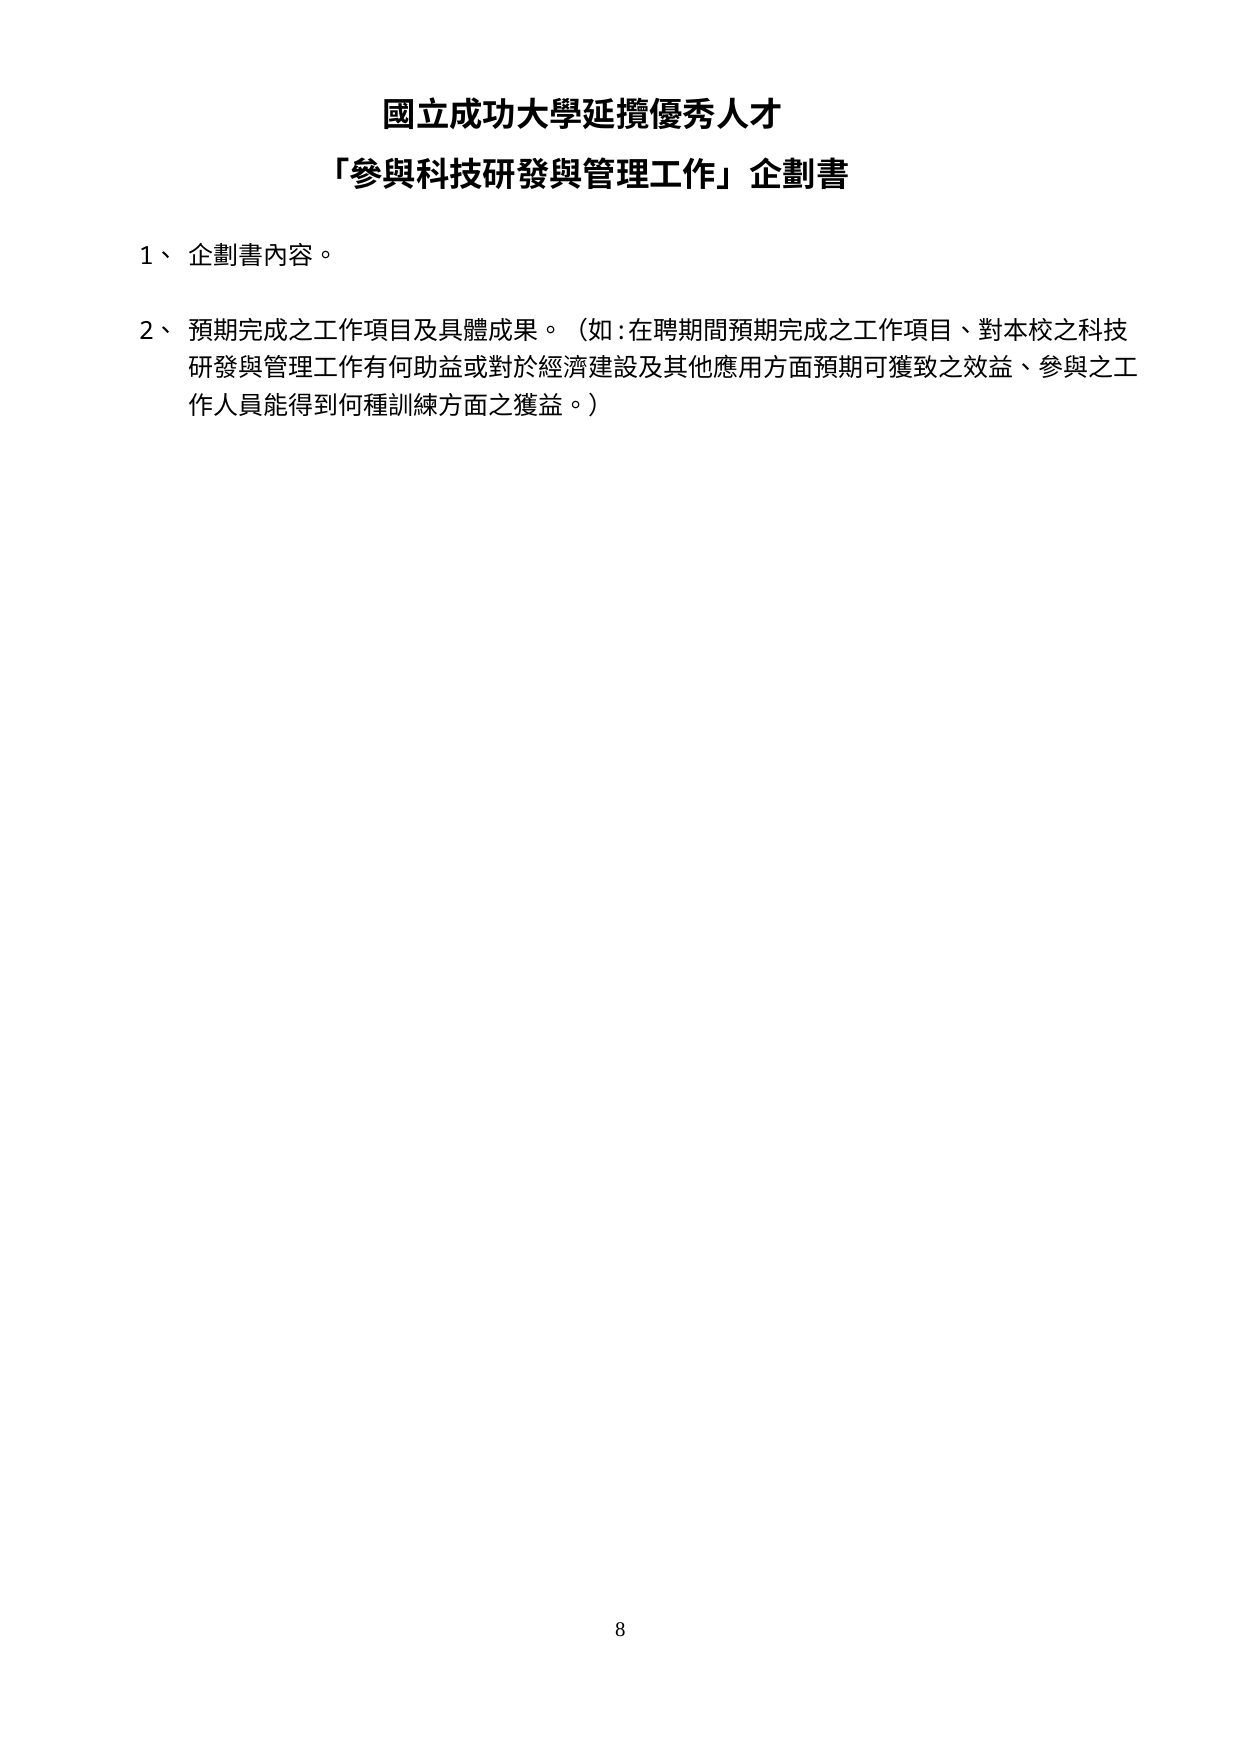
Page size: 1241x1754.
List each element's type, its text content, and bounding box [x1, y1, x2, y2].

list 預期完成之工作項目及具體成果。（如:在聘期間預期完成之工作項目、對本校之科技研發與管理工作有何助益或對於經濟建設及其他應用方面預期可獲致之效益、參與之工作人員能得到何種訓練方面之獲益。） [139, 309, 1152, 421]
text 國立成功大學延攬優秀人才 [0, 87, 1152, 136]
list 企劃書內容。 [139, 234, 1152, 271]
text 「參與科技研發與管理工作」企劃書 [0, 148, 1152, 196]
